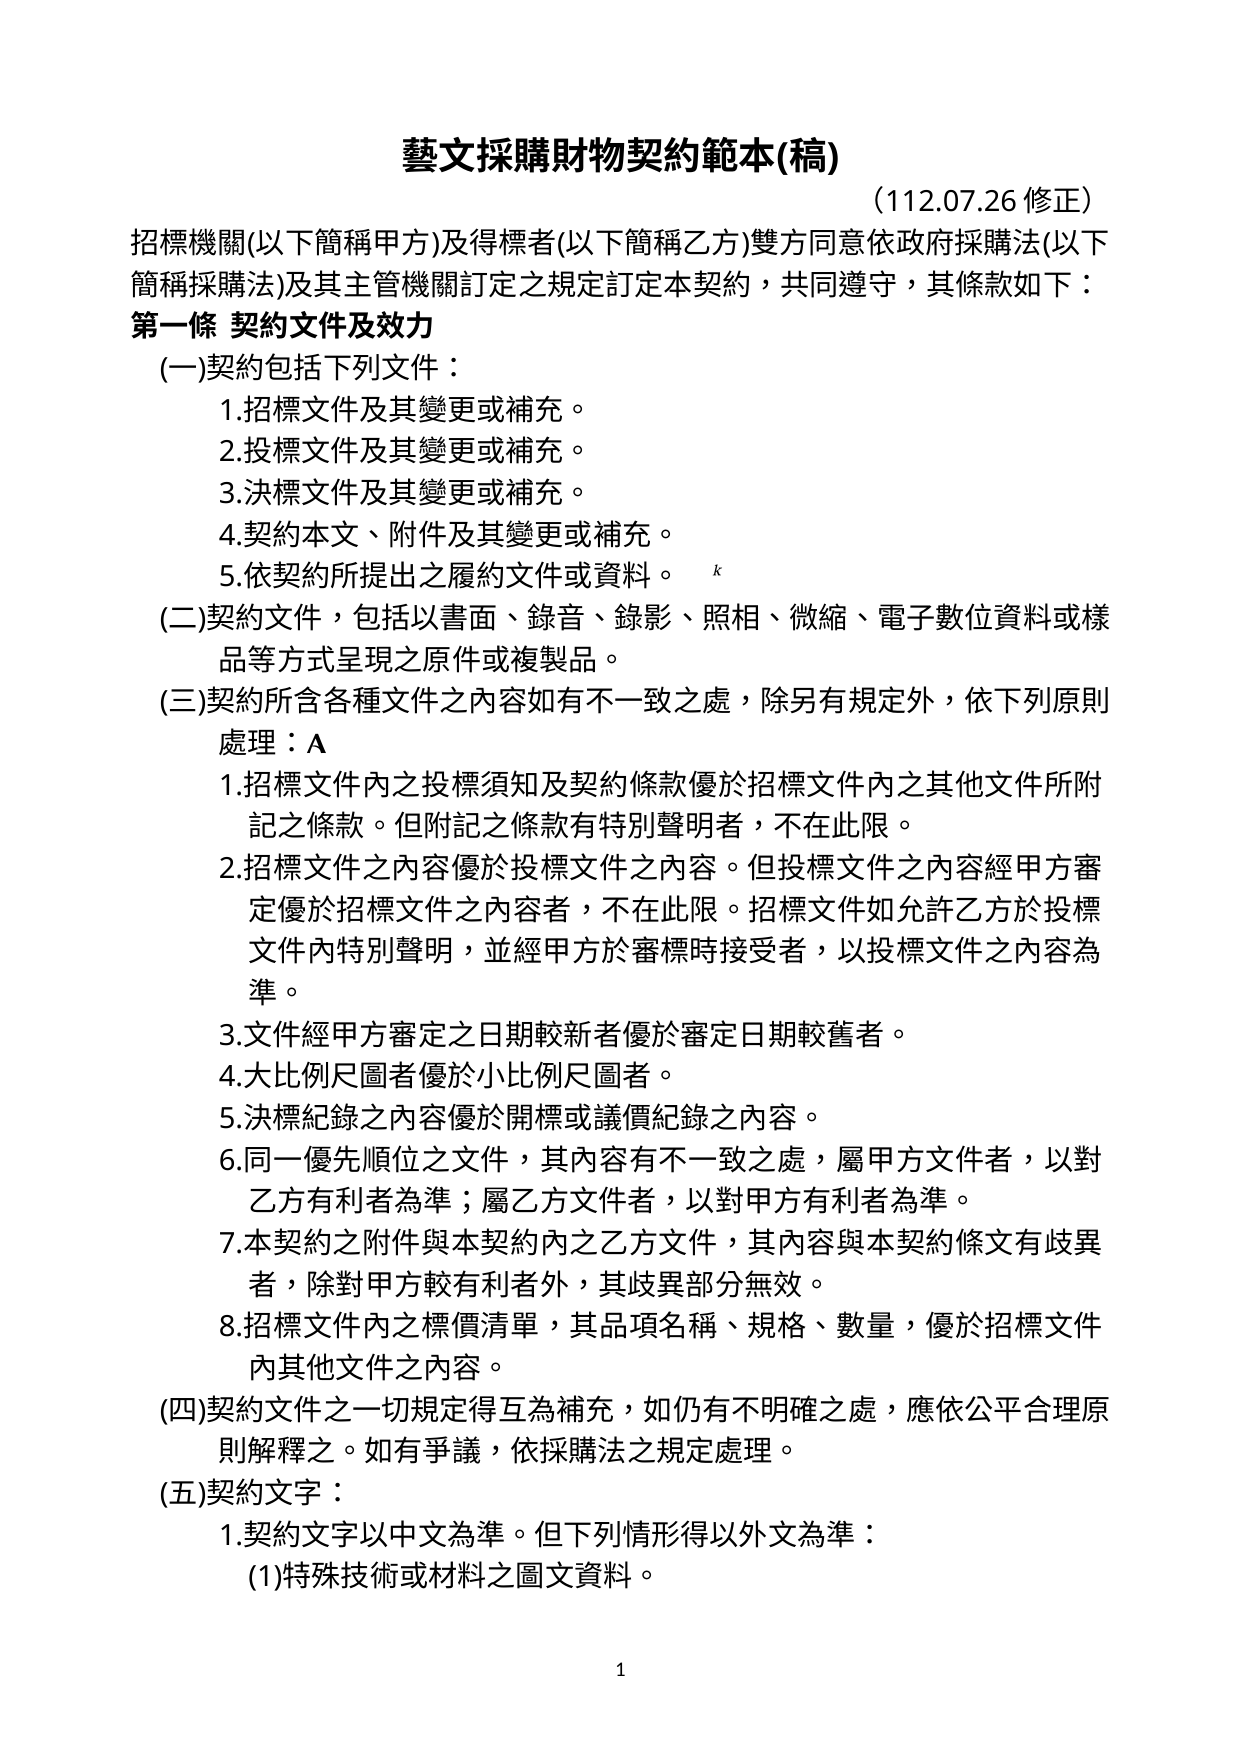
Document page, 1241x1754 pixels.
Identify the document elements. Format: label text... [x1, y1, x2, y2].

text (四)契約文件之一切規定得互為補充，如仍有不明確之處，應依公平合理原則解釋之。如有爭議，依採購法之規定處理。 [159, 1387, 1110, 1470]
text 招標機關(以下簡稱甲方)及得標者(以下簡稱乙方)雙方同意依政府採購法(以下簡稱採購法)及其主管機關訂定之規定訂定本契約，共同遵守，其條款如下： [130, 220, 1110, 303]
text 4.契約本文、附件及其變更或補充。 [218, 512, 1104, 553]
text 5.決標紀錄之內容優於開標或議價紀錄之內容。 [218, 1095, 1104, 1137]
text 5.依契約所提出之履約文件或資料。 [218, 553, 1104, 595]
text (1)特殊技術或材料之圖文資料。 [248, 1553, 1110, 1595]
text (三)契約所含各種文件之內容如有不一致之處，除另有規定外，依下列原則處理： [159, 678, 1110, 762]
text 6.同一優先順位之文件，其內容有不一致之處，屬甲方文件者，以對乙方有利者為準；屬乙方文件者，以對甲方有利者為準。 [218, 1137, 1104, 1220]
text 8.招標文件內之標價清單，其品項名稱、規格、數量，優於招標文件內其他文件之內容。 [218, 1303, 1104, 1387]
text 4.大比例尺圖者優於小比例尺圖者。 [218, 1053, 1104, 1095]
text 1.招標文件內之投標須知及契約條款優於招標文件內之其他文件所附記之條款。但附記之條款有特別聲明者，不在此限。 [218, 762, 1104, 845]
text 3.決標文件及其變更或補充。 [218, 470, 1104, 512]
text 1.契約文字以中文為準。但下列情形得以外文為準： [218, 1512, 1104, 1553]
text 2.投標文件及其變更或補充。 [218, 428, 1104, 470]
text (五)契約文字： [159, 1470, 1110, 1512]
text (一)契約包括下列文件： [159, 345, 1110, 387]
text 第一條 契約文件及效力 [130, 303, 1110, 345]
text 7.本契約之附件與本契約內之乙方文件，其內容與本契約條文有歧異者，除對甲方較有利者外，其歧異部分無效。 [218, 1220, 1104, 1303]
text 3.文件經甲方審定之日期較新者優於審定日期較舊者。 [218, 1012, 1104, 1053]
text 2.招標文件之內容優於投標文件之內容。但投標文件之內容經甲方審定優於招標文件之內容者，不在此限。招標文件如允許乙方於投標文件內特別聲明，並經甲方於審標時接受者，以投標文件之內容為準。 [218, 845, 1104, 1012]
text 藝文採購財物契約範本(稿) [130, 136, 1110, 177]
text （112.07.26修正） [130, 177, 1110, 220]
text 1.招標文件及其變更或補充。 [218, 387, 1104, 428]
text (二)契約文件，包括以書面、錄音、錄影、照相、微縮、電子數位資料或樣品等方式呈現之原件或複製品。 [159, 595, 1110, 678]
